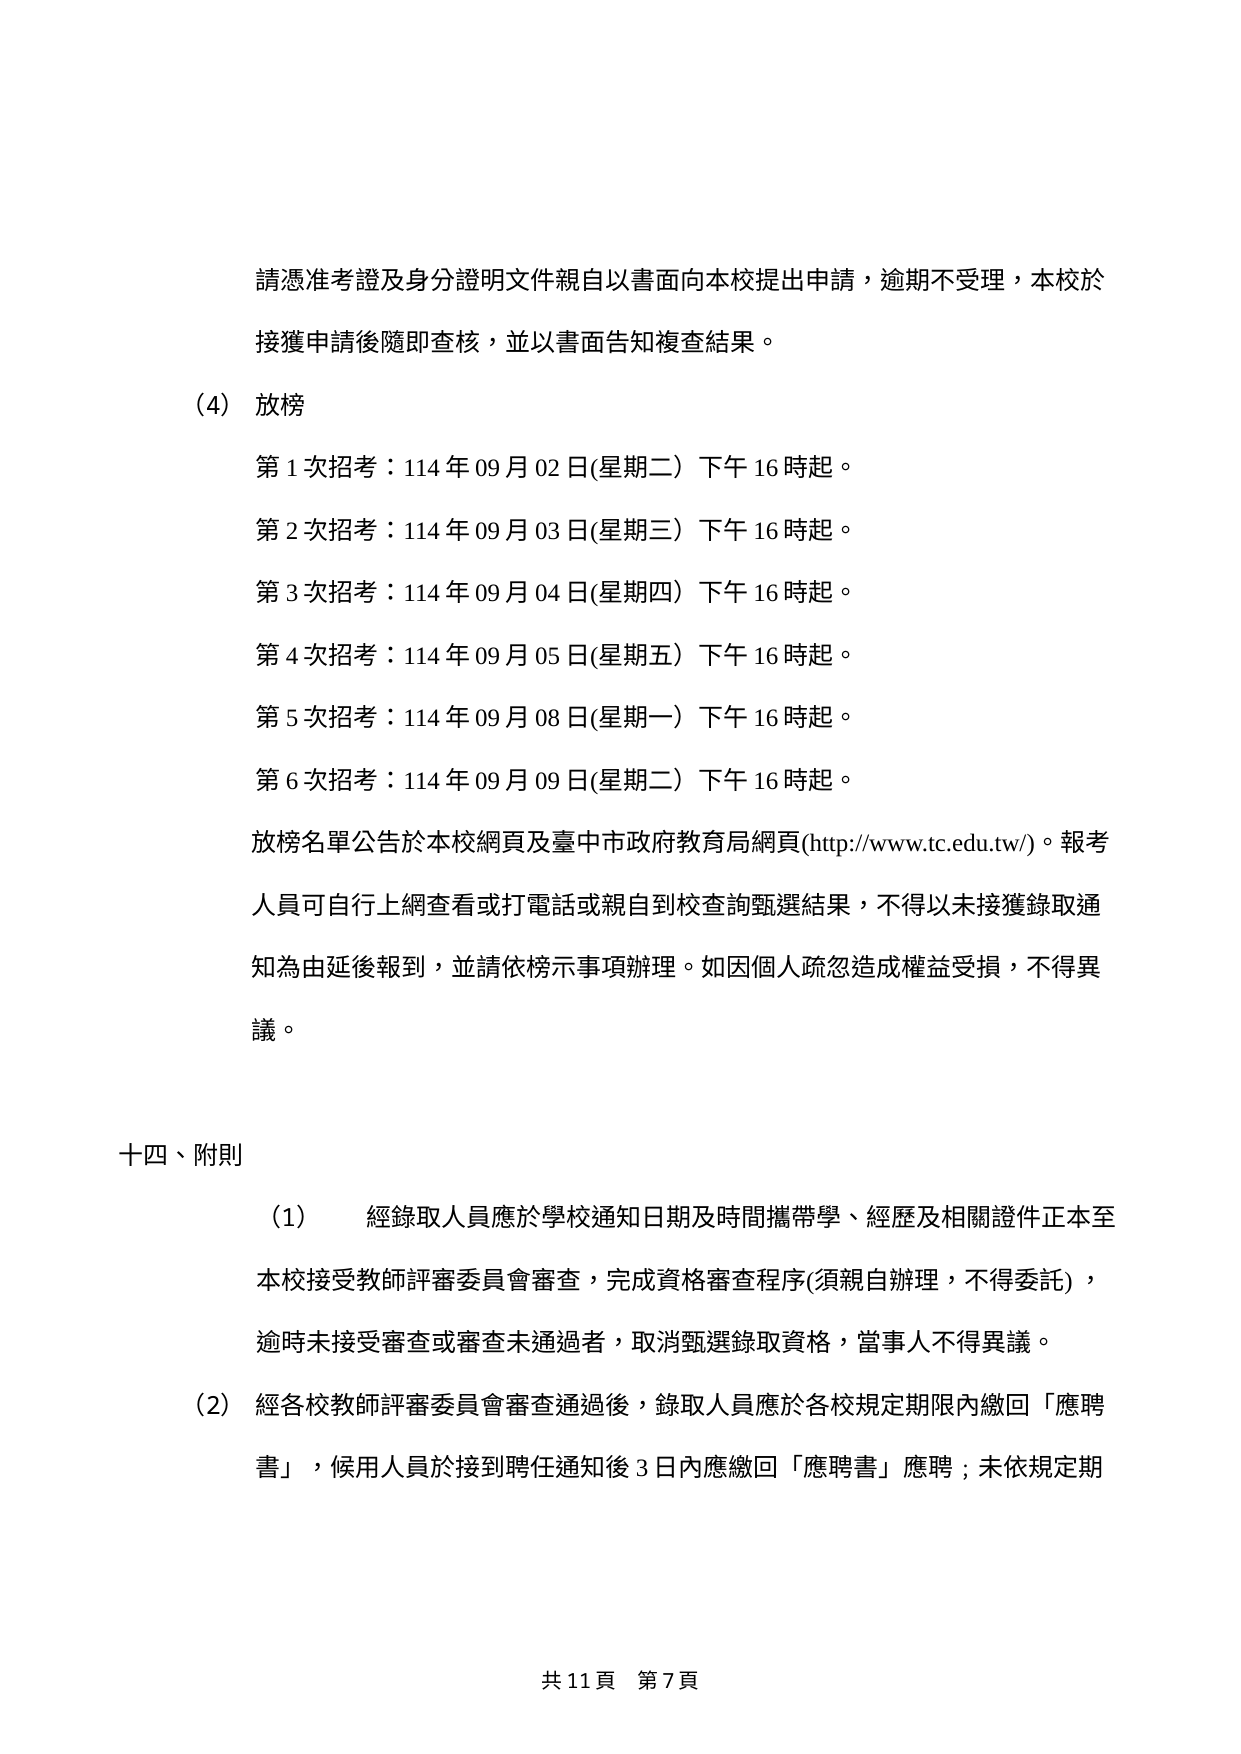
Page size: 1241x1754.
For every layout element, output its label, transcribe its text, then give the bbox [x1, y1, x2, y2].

list 經錄取人員應於學校通知日期及時間攜帶學、經歷及相關證件正本至本校接受教師評審委員會審查，完成資格審查程序(須親自辦理，不得委託) ，逾時未接受審查或審查未通過者，取消甄選錄取資格，當事人不得異議。 [256, 1174, 1122, 1362]
text 第4次招考：114年09月05日(星期五）下午16時起。 [256, 612, 1122, 674]
text 第2次招考：114年09月03日(星期三）下午16時起。 [256, 487, 1122, 549]
text 放榜名單公告於本校網頁及臺中市政府教育局網頁(http://www.tc.edu.tw/)。報考人員可自行上網查看或打電話或親自到校查詢甄選結果，不得以未接獲錄取通知為由延後報到，並請依榜示事項辦理。如因個人疏忽造成權益受損，不得異議。 [251, 799, 1122, 1049]
text 第5次招考：114年09月08日(星期一）下午16時起。 [256, 674, 1122, 737]
list 經各校教師評審委員會審查通過後，錄取人員應於各校規定期限內繳回「應聘書」，候用人員於接到聘任通知後3日內應繳回「應聘書」應聘﹔未依規定期 [181, 1362, 1122, 1487]
text 十四、附則 [118, 1112, 1122, 1174]
list 放榜 [181, 362, 1122, 424]
text 第1次招考：114年09月02日(星期二）下午16時起。 [256, 424, 1122, 487]
text 第6次招考：114年09月09日(星期二）下午16時起。 [256, 737, 1122, 799]
text 請憑准考證及身分證明文件親自以書面向本校提出申請，逾期不受理，本校於接獲申請後隨即查核，並以書面告知複查結果。 [256, 237, 1122, 362]
text 第3次招考：114年09月04日(星期四）下午16時起。 [256, 549, 1122, 612]
